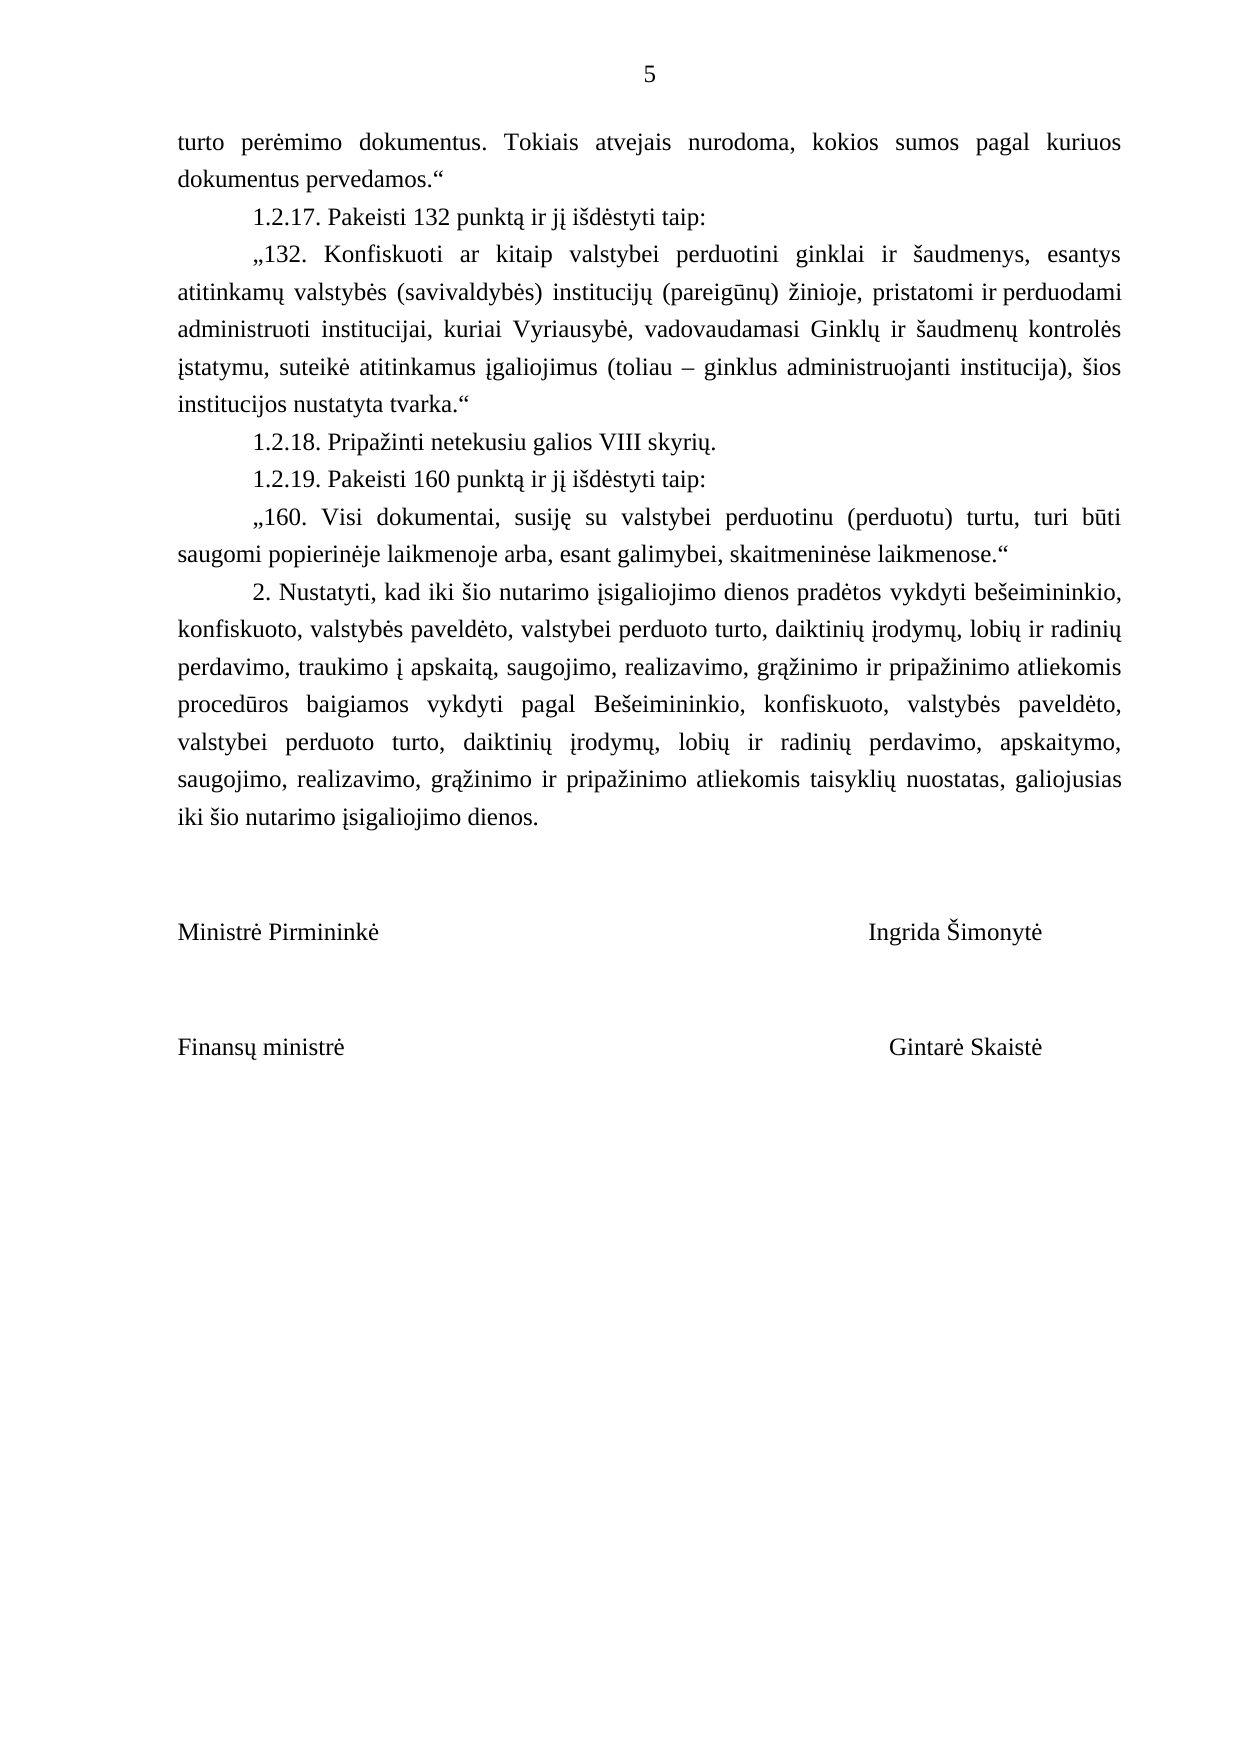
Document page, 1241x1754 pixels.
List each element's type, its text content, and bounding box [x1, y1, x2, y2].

text 1.2.19. Pakeisti 160 punktą ir jį išdėstyti taip: [177, 456, 1122, 493]
text Ministrė Pirmininkė Ingrida Šimonytė [177, 917, 1122, 946]
text „132. Konfiskuoti ar kitaip valstybei perduotini ginklai ir šaudmenys, esantys atitinkamų valstybės (savivaldybės) institucijų (pareigūnų) žinioje, pristatomi ir perduodami administruoti institucijai, kuriai Vyriausybė, vadovaudamasi Ginklų ir šaudmenų kontrolės įstatymu, suteikė atitinkamus įgaliojimus (toliau – ginklus administruojanti institucija), šios institucijos nustatyta tvarka.“ [177, 231, 1122, 418]
text „160. Visi dokumentai, susiję su valstybei perduotinu (perduotu) turtu, turi būti saugomi popierinėje laikmenoje arba, esant galimybei, skaitmeninėse laikmenose.“ [177, 493, 1122, 568]
text Finansų ministrė Gintarė Skaistė [177, 1032, 1122, 1061]
text turto perėmimo dokumentus. Tokiais atvejais nurodoma, kokios sumos pagal kuriuos dokumentus pervedamos.“ [177, 118, 1122, 193]
text 1.2.18. Pripažinti netekusiu galios VIII skyrių. [177, 418, 1122, 456]
text 2. Nustatyti, kad iki šio nutarimo įsigaliojimo dienos pradėtos vykdyti bešeimininkio, konfiskuoto, valstybės paveldėto, valstybei perduoto turto, daiktinių įrodymų, lobių ir radinių perdavimo, traukimo į apskaitą, saugojimo, realizavimo, grąžinimo ir pripažinimo atliekomis procedūros baigiamos vykdyti pagal Bešeimininkio, konfiskuoto, valstybės paveldėto, valstybei perduoto turto, daiktinių įrodymų, lobių ir radinių perdavimo, apskaitymo, saugojimo, realizavimo, grąžinimo ir pripažinimo atliekomis taisyklių nuostatas, galiojusias iki šio nutarimo įsigaliojimo dienos. [177, 568, 1122, 831]
text 1.2.17. Pakeisti 132 punktą ir jį išdėstyti taip: [177, 193, 1122, 231]
